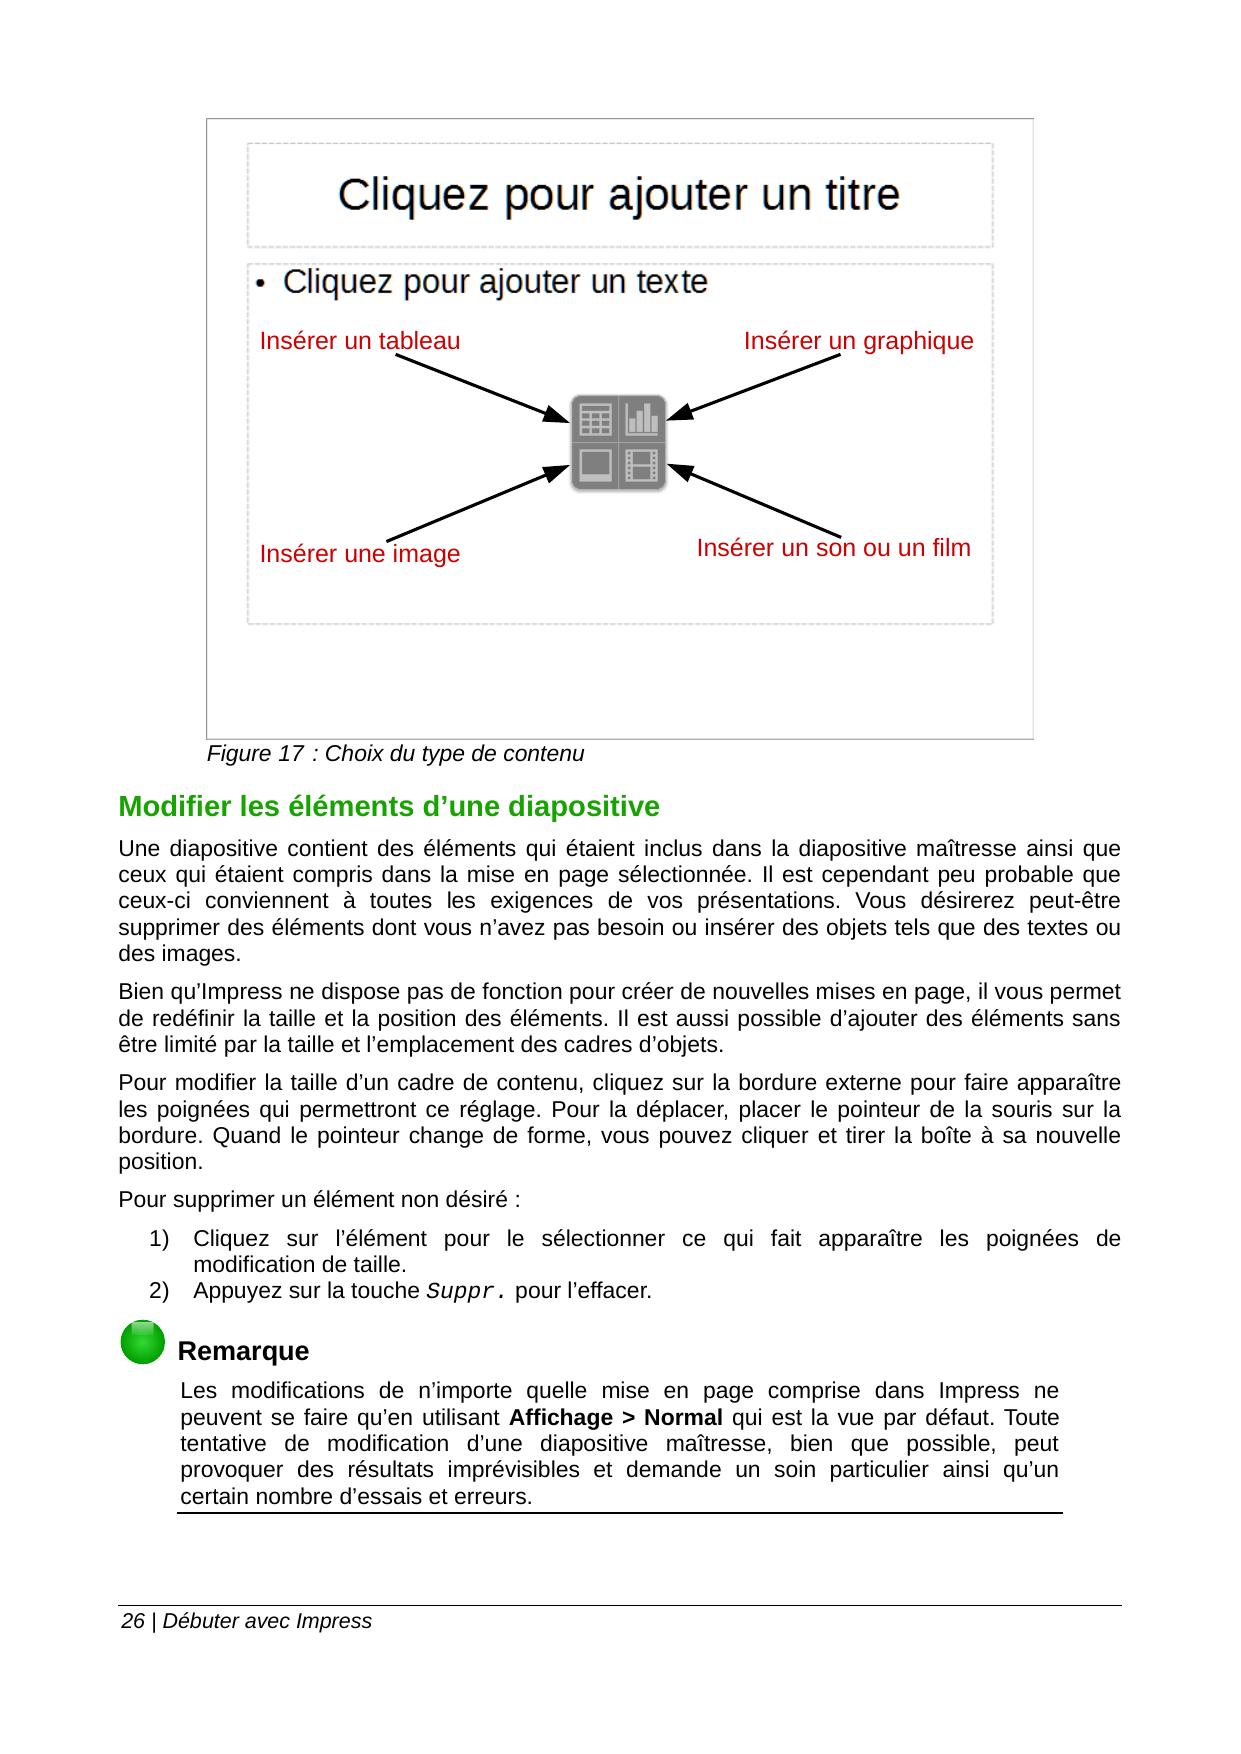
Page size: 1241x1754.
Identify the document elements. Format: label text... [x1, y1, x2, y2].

text Pour modifier la taille d’un cadre de contenu, cliquez sur la bordure externe pour faire apparaître les poignées qui permettront ce réglage. Pour la déplacer, placer le pointeur de la souris sur la bordure. Quand le pointeur change de forme, vous pouvez cliquer et tirer la boîte à sa nouvelle position. [118, 1069, 1122, 1174]
picture [206, 118, 1034, 740]
text Les modifications de n’importe quelle mise en page comprise dans Impress ne peuvent se faire qu’en utilisant Affichage > Normal qui est la vue par défaut. Toute tentative de modification d’une diapositive maîtresse, bien que possible, peut provoquer des résultats imprévisibles et demande un soin particulier ainsi qu’un certain nombre d’essais et erreurs. [177, 1374, 1063, 1512]
subtitle Modifier les éléments d’une diapositive [118, 789, 1122, 823]
subtitle Remarque [118, 1317, 1122, 1367]
list Cliquez sur l’élément pour le sélectionner ce qui fait apparaître les poignées de modification de taille. [169, 1224, 1122, 1277]
text Pour supprimer un élément non désiré : [118, 1186, 1122, 1213]
text Bien qu’Impress ne dispose pas de fonction pour créer de nouvelles mises en page, il vous permet de redéfinir la taille et la position des éléments. Il est aussi possible d’ajouter des éléments sans être limité par la taille et l’emplacement des cadres d’objets. [118, 978, 1122, 1057]
list Appuyez sur la touche Suppr. pour l’effacer. [169, 1277, 1122, 1306]
text Une diapositive contient des éléments qui étaient inclus dans la diapositive maîtresse ainsi que ceux qui étaient compris dans la mise en page sélectionnée. Il est cependant peu probable que ceux-ci conviennent à toutes les exigences de vos présentations. Vous désirerez peut-être supprimer des éléments dont vous n’avez pas besoin ou insérer des objets tels que des textes ou des images. [118, 835, 1122, 967]
text Figure 17 : Choix du type de contenu [207, 740, 1033, 766]
